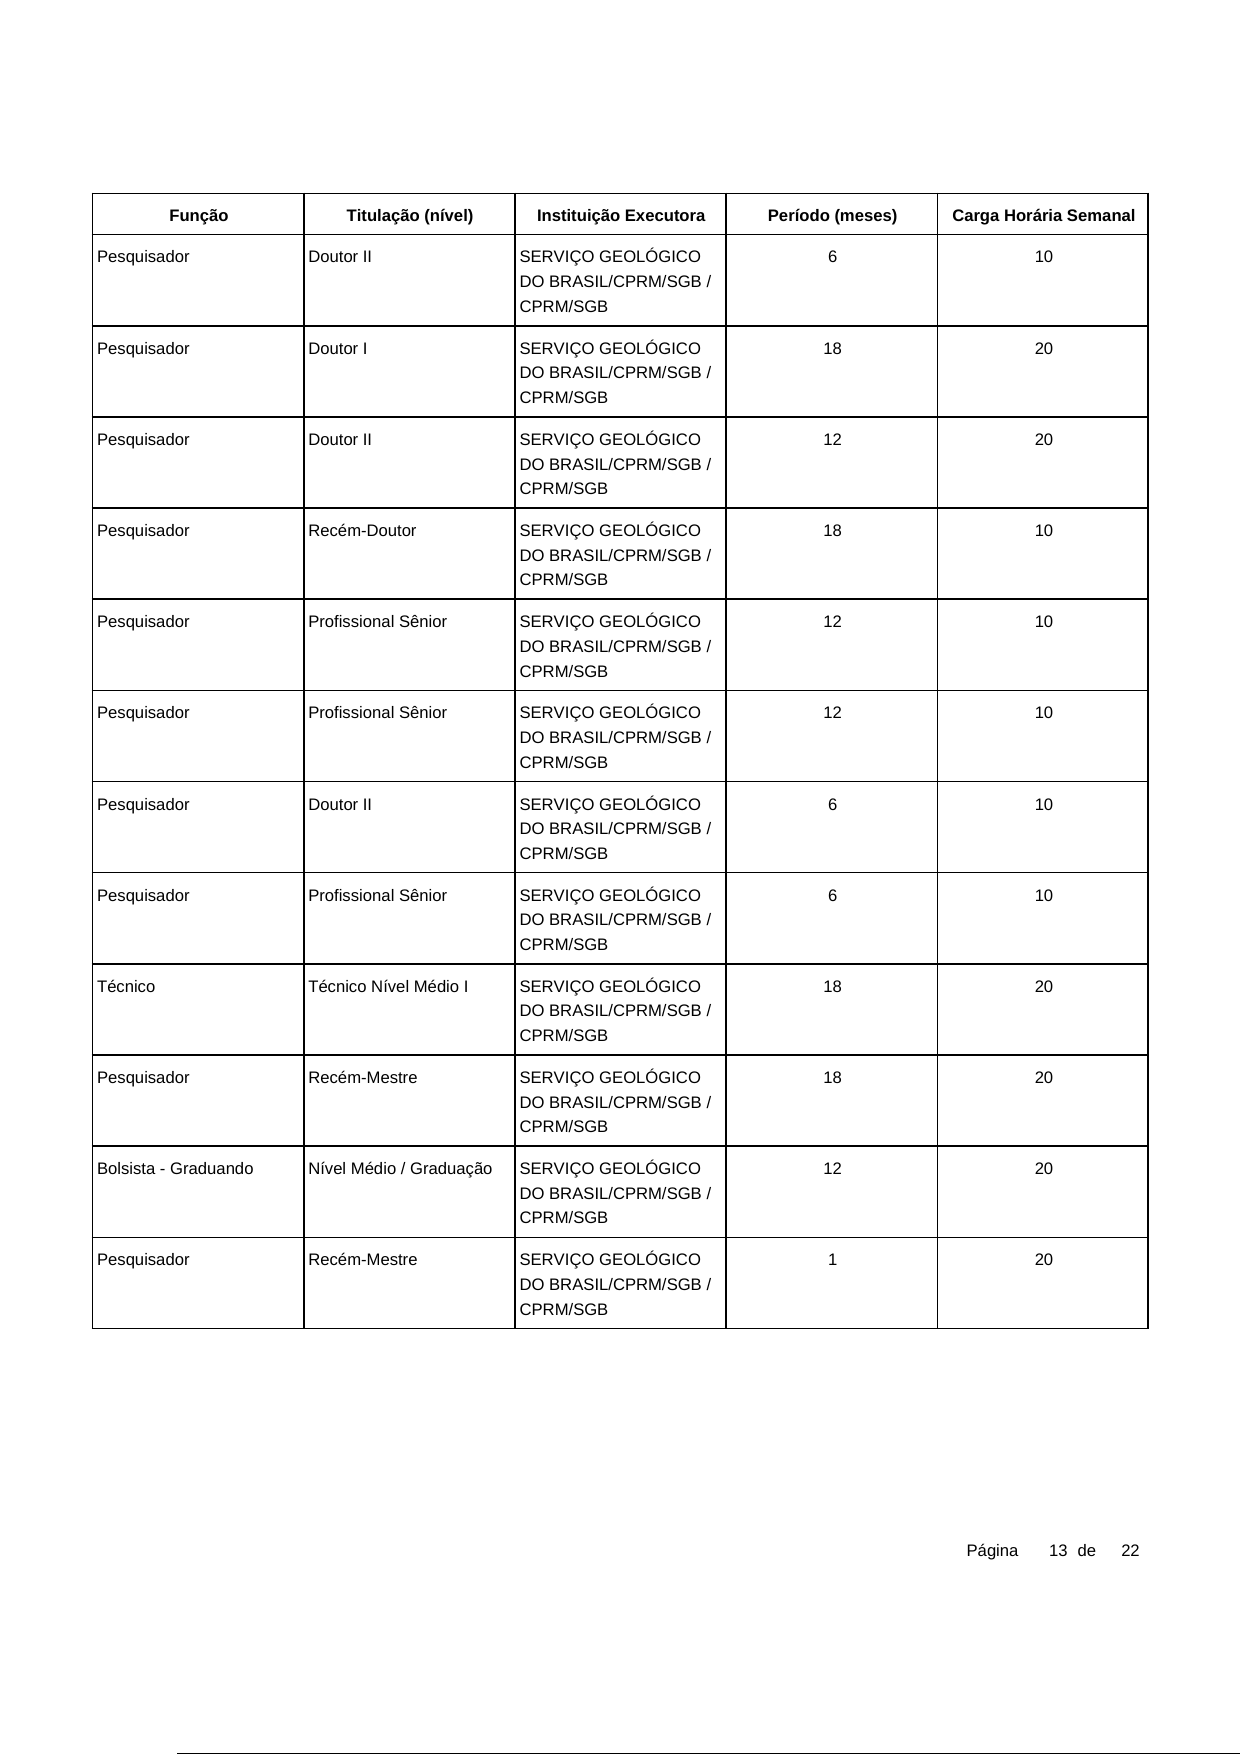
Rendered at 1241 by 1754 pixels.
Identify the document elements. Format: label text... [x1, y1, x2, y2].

table_cell SERVIÇO GEOLÓGICO DO BRASIL/CPRM/SGB / CPRM/SGB [516, 965, 725, 1054]
table_cell 6 [727, 235, 937, 325]
table_cell Pesquisador [93, 235, 303, 325]
table_cell Pesquisador [93, 1238, 303, 1327]
table_cell 6 [727, 782, 937, 872]
table_cell SERVIÇO GEOLÓGICO DO BRASIL/CPRM/SGB / CPRM/SGB [516, 418, 725, 507]
table_cell Profissional Sênior [305, 600, 514, 689]
table_cell 20 [938, 418, 1147, 507]
table_cell Função [93, 194, 303, 233]
table_cell Doutor I [305, 327, 514, 416]
table_cell Doutor II [305, 235, 514, 325]
table_cell Técnico [93, 965, 303, 1054]
table_cell SERVIÇO GEOLÓGICO DO BRASIL/CPRM/SGB / CPRM/SGB [516, 782, 725, 872]
table_cell Instituição Executora [516, 194, 725, 233]
table_cell 10 [938, 235, 1147, 325]
table_cell Pesquisador [93, 418, 303, 507]
table_cell Recém-Mestre [305, 1056, 514, 1145]
table_cell 18 [727, 509, 937, 598]
table_cell 6 [727, 873, 937, 963]
table_cell Recém-Doutor [305, 509, 514, 598]
table_cell Pesquisador [93, 600, 303, 689]
table_cell 12 [727, 1147, 937, 1236]
table_cell SERVIÇO GEOLÓGICO DO BRASIL/CPRM/SGB / CPRM/SGB [516, 600, 725, 689]
table_cell Técnico Nível Médio I [305, 965, 514, 1054]
table_cell Nível Médio / Graduação [305, 1147, 514, 1236]
table_cell 12 [727, 691, 937, 781]
table_cell 20 [938, 965, 1147, 1054]
table_cell 12 [727, 600, 937, 689]
table_cell Pesquisador [93, 873, 303, 963]
table_cell 18 [727, 1056, 937, 1145]
table_cell Período (meses) [727, 194, 937, 233]
table_cell 20 [938, 1147, 1147, 1236]
table_cell Profissional Sênior [305, 691, 514, 781]
table_cell Pesquisador [93, 1056, 303, 1145]
table_cell Pesquisador [93, 509, 303, 598]
table_cell Doutor II [305, 782, 514, 872]
table_cell SERVIÇO GEOLÓGICO DO BRASIL/CPRM/SGB / CPRM/SGB [516, 509, 725, 598]
table_cell SERVIÇO GEOLÓGICO DO BRASIL/CPRM/SGB / CPRM/SGB [516, 1238, 725, 1327]
table_cell Bolsista - Graduando [93, 1147, 303, 1236]
table_cell Profissional Sênior [305, 873, 514, 963]
table_cell 10 [938, 600, 1147, 689]
table_cell SERVIÇO GEOLÓGICO DO BRASIL/CPRM/SGB / CPRM/SGB [516, 327, 725, 416]
table_cell 20 [938, 1056, 1147, 1145]
table_cell SERVIÇO GEOLÓGICO DO BRASIL/CPRM/SGB / CPRM/SGB [516, 691, 725, 781]
table_cell SERVIÇO GEOLÓGICO DO BRASIL/CPRM/SGB / CPRM/SGB [516, 873, 725, 963]
table_cell 1 [727, 1238, 937, 1327]
table_cell 20 [938, 327, 1147, 416]
table_cell 10 [938, 691, 1147, 781]
table_cell 20 [938, 1238, 1147, 1327]
table_cell Pesquisador [93, 782, 303, 872]
table_cell 18 [727, 327, 937, 416]
table_cell Titulação (nível) [305, 194, 514, 233]
table_cell Carga Horária Semanal [938, 194, 1147, 233]
table_cell Pesquisador [93, 327, 303, 416]
table_cell 10 [938, 782, 1147, 872]
table_cell Recém-Mestre [305, 1238, 514, 1327]
table_cell 12 [727, 418, 937, 507]
table_cell 18 [727, 965, 937, 1054]
table_cell Pesquisador [93, 691, 303, 781]
table_cell 10 [938, 509, 1147, 598]
table_cell SERVIÇO GEOLÓGICO DO BRASIL/CPRM/SGB / CPRM/SGB [516, 235, 725, 325]
table_cell 10 [938, 873, 1147, 963]
table_cell SERVIÇO GEOLÓGICO DO BRASIL/CPRM/SGB / CPRM/SGB [516, 1147, 725, 1236]
table_cell Doutor II [305, 418, 514, 507]
table_cell SERVIÇO GEOLÓGICO DO BRASIL/CPRM/SGB / CPRM/SGB [516, 1056, 725, 1145]
